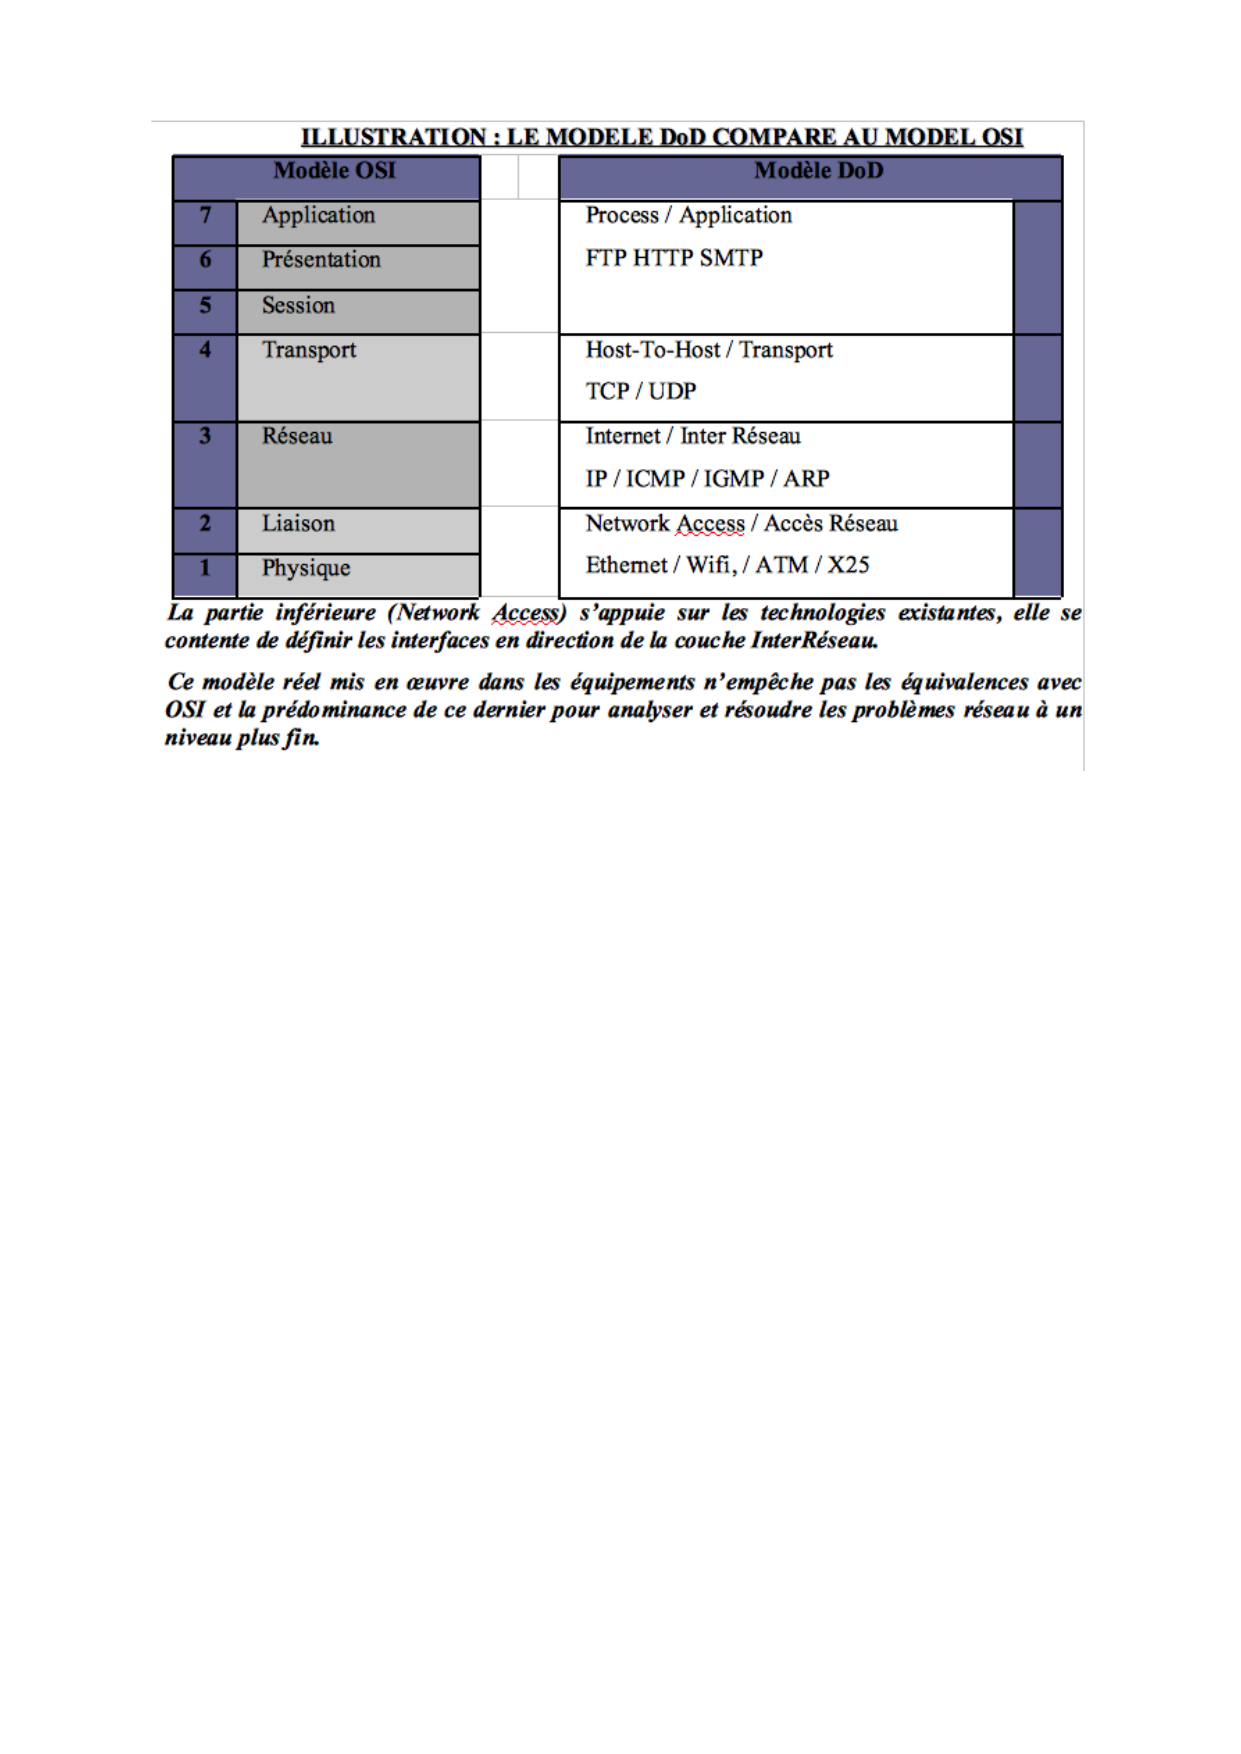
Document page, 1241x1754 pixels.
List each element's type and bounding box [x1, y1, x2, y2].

picture [151, 118, 1089, 771]
